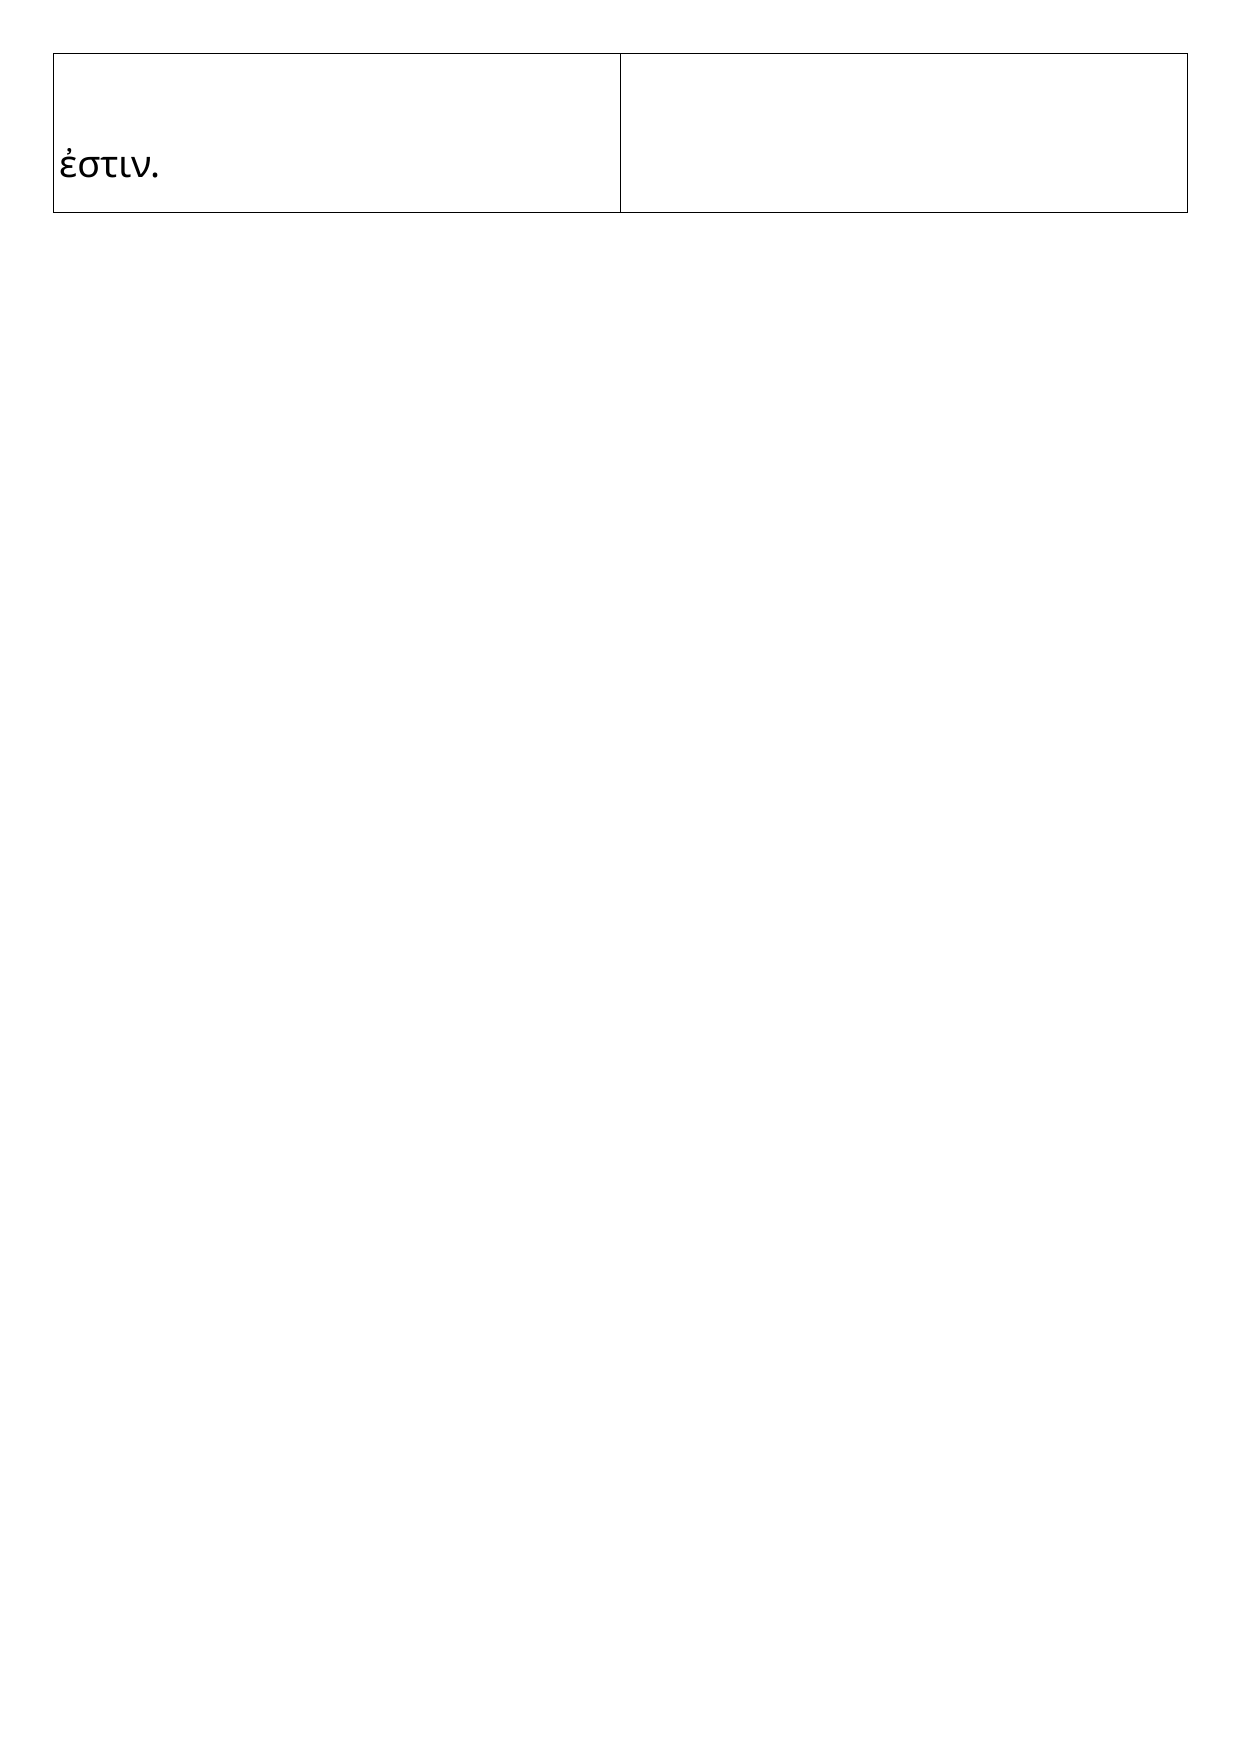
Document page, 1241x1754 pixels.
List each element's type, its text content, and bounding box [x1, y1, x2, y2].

table_header ἐστιν. [54, 54, 620, 212]
table_header [621, 54, 1187, 212]
